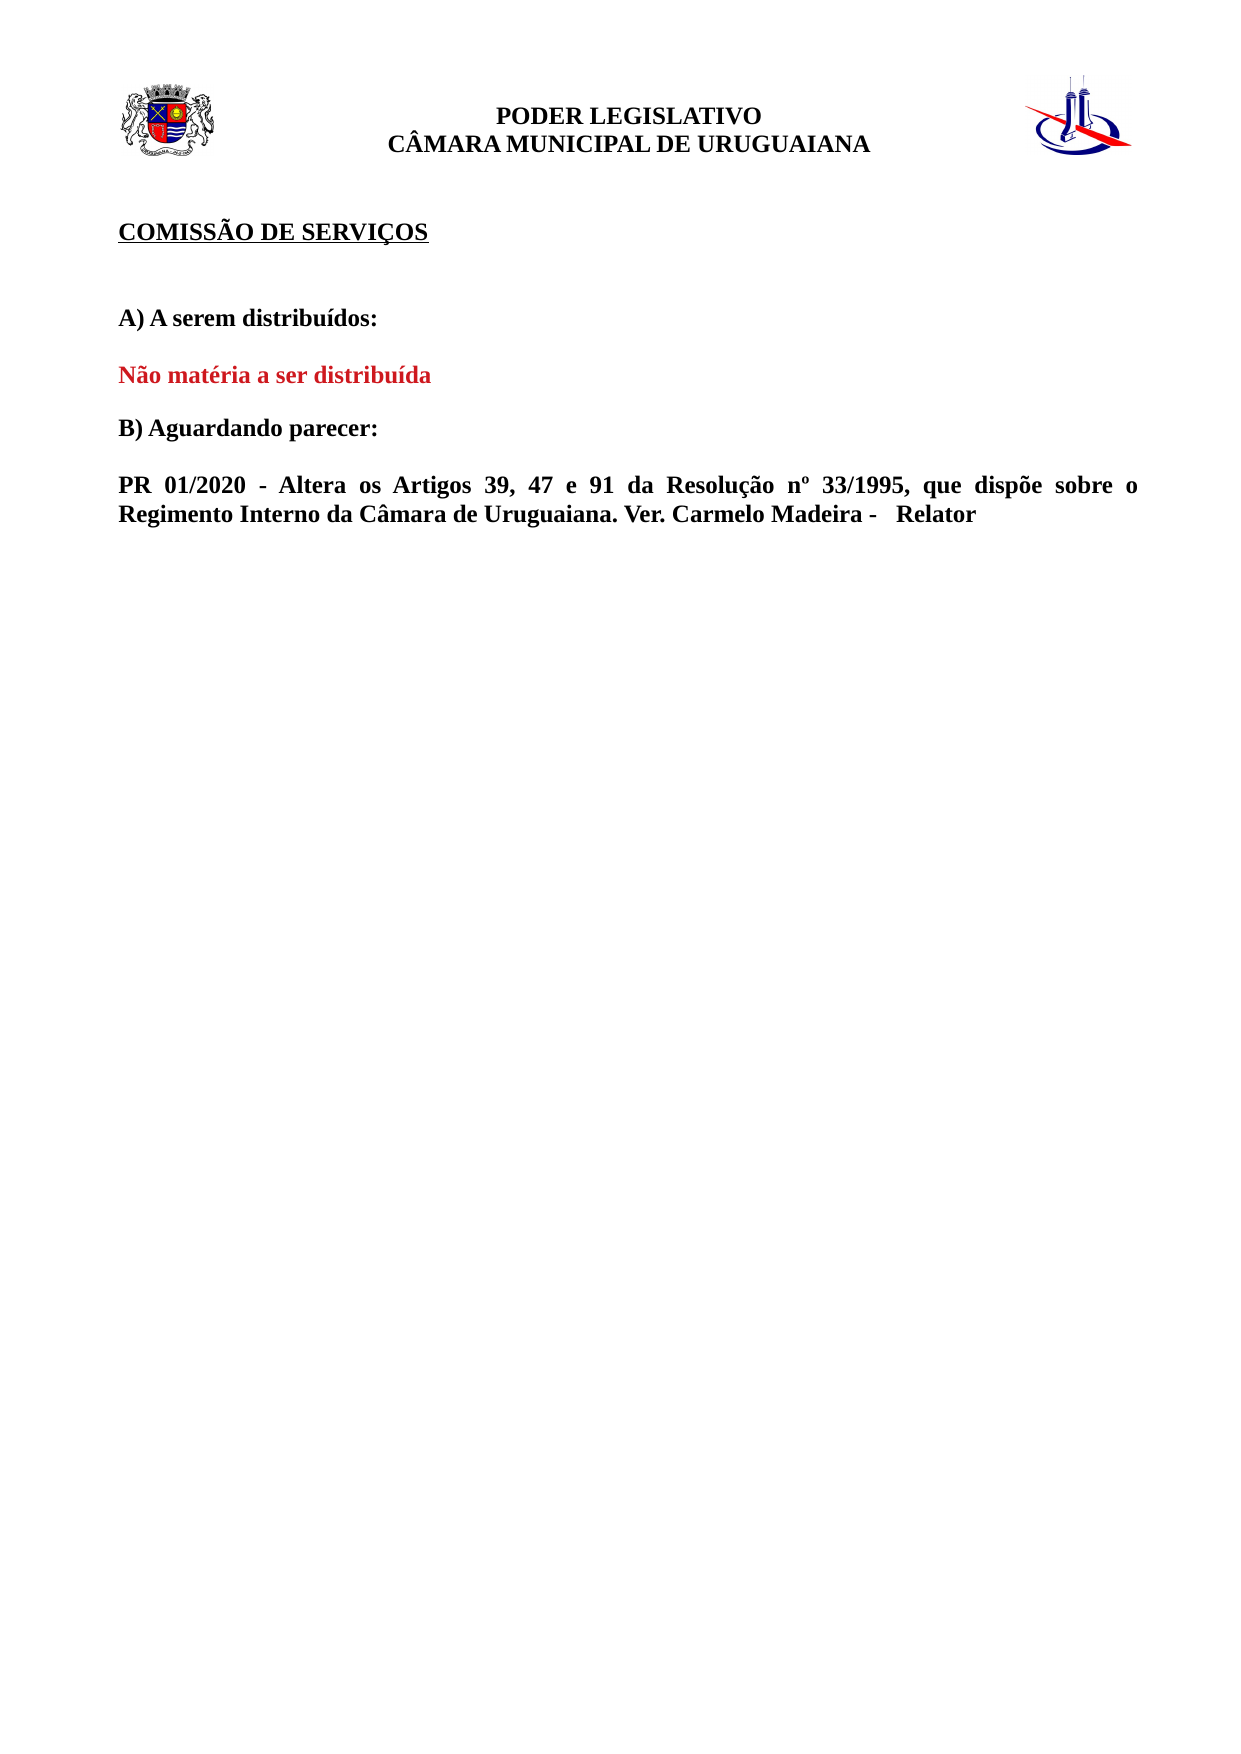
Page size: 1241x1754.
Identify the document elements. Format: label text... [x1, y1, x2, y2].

text B) Aguardando parecer: [118, 413, 1140, 442]
text PR 01/2020 - Altera os Artigos 39, 47 e 91 da Resolução nº 33/1995, que dispõe sobre o Regimento Interno da Câmara de Uruguaiana. Ver. Carmelo Madeira - Relator [118, 471, 1140, 528]
text COMISSÃO DE SERVIÇOS [118, 217, 1140, 245]
picture [1025, 75, 1132, 155]
text A) A serem distribuídos: [118, 303, 1140, 332]
text Não matéria a ser distribuída [118, 360, 1140, 389]
picture [120, 84, 214, 156]
